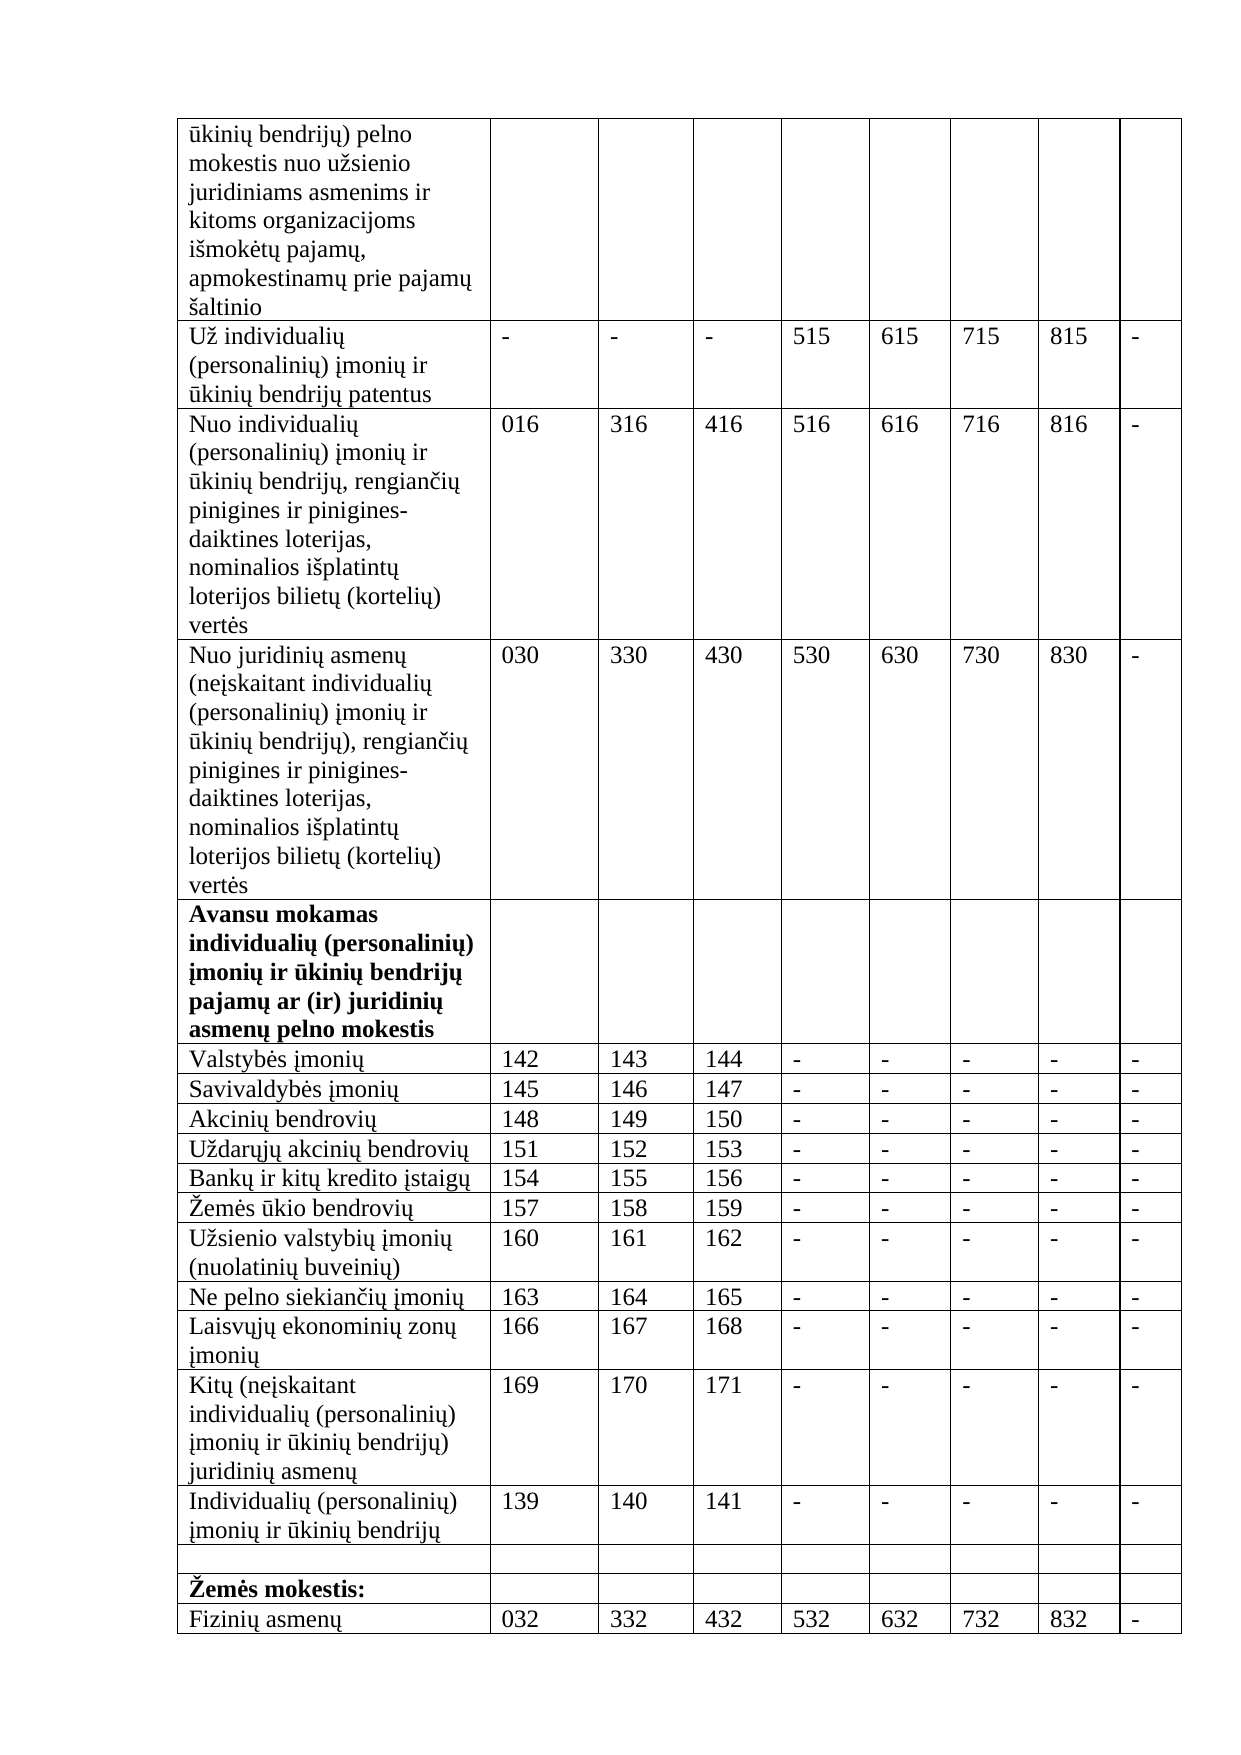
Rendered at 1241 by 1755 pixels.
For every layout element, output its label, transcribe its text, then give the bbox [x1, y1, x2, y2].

table_cell - [870, 1044, 950, 1073]
table_cell [1039, 119, 1119, 320]
table_cell - [1121, 1311, 1181, 1369]
table_cell - [1121, 1486, 1181, 1543]
table_cell 515 [782, 321, 869, 408]
table_cell - [782, 1486, 869, 1543]
table_cell - [491, 321, 598, 408]
table_cell - [782, 1311, 869, 1369]
table_cell 816 [1039, 409, 1119, 639]
table_cell - [951, 1370, 1038, 1485]
table_cell - [1039, 1044, 1119, 1073]
table_cell [951, 1545, 1038, 1573]
table_cell 155 [599, 1164, 693, 1192]
table_cell Individualių (personalinių) įmonių ir ūkinių bendrijų [178, 1486, 490, 1543]
table_cell - [782, 1193, 869, 1222]
table_cell Fizinių asmenų [178, 1604, 490, 1633]
table_cell 330 [599, 640, 693, 898]
table_cell - [951, 1193, 1038, 1222]
table_cell 170 [599, 1370, 693, 1485]
table_cell 530 [782, 640, 869, 898]
table_cell 830 [1039, 640, 1119, 898]
table_cell Kitų (neįskaitant individualių (personalinių) įmonių ir ūkinių bendrijų) juridinių asmenų [178, 1370, 490, 1485]
table_cell 432 [694, 1604, 781, 1633]
table_cell 416 [694, 409, 781, 639]
table_cell - [1121, 1164, 1181, 1192]
table_cell - [1121, 409, 1181, 639]
table_cell 430 [694, 640, 781, 898]
table_cell 832 [1039, 1604, 1119, 1633]
table_cell - [870, 1134, 950, 1162]
table_cell - [1039, 1074, 1119, 1103]
table_cell 716 [951, 409, 1038, 639]
table_cell 516 [782, 409, 869, 639]
table_cell 156 [694, 1164, 781, 1192]
table_cell - [1121, 1104, 1181, 1133]
table_cell [694, 119, 781, 320]
table_cell [1039, 1574, 1119, 1603]
table_cell 164 [599, 1282, 693, 1310]
table_cell - [951, 1311, 1038, 1369]
table_cell - [870, 1104, 950, 1133]
table_cell Laisvųjų ekonominių zonų įmonių [178, 1311, 490, 1369]
table_cell Užsienio valstybių įmonių (nuolatinių buveinių) [178, 1223, 490, 1281]
table_cell [782, 1545, 869, 1573]
table_cell [870, 119, 950, 320]
table_cell [491, 1545, 598, 1573]
table_cell [599, 1574, 693, 1603]
table_cell 140 [599, 1486, 693, 1543]
table_cell 151 [491, 1134, 598, 1162]
table_cell [1121, 1545, 1181, 1573]
table_cell Žemės mokestis: [178, 1574, 490, 1603]
table_cell 163 [491, 1282, 598, 1310]
table_cell - [870, 1282, 950, 1310]
table_cell [1039, 1545, 1119, 1573]
table_cell - [782, 1282, 869, 1310]
table_cell - [951, 1223, 1038, 1281]
table_cell - [1121, 1044, 1181, 1073]
table_cell Bankų ir kitų kredito įstaigų [178, 1164, 490, 1192]
table_cell Žemės ūkio bendrovių [178, 1193, 490, 1222]
table_cell [491, 119, 598, 320]
table_cell 815 [1039, 321, 1119, 408]
table_cell 144 [694, 1044, 781, 1073]
table_cell - [1121, 640, 1181, 898]
table_cell - [1121, 1604, 1181, 1633]
table_cell Nuo juridinių asmenų (neįskaitant individualių (personalinių) įmonių ir ūkinių bendrijų), rengiančių pinigines ir pinigines-daiktines loterijas, nominalios išplatintų loterijos bilietų (kortelių) vertės [178, 640, 490, 898]
table_cell [491, 1574, 598, 1603]
table_cell - [782, 1223, 869, 1281]
table_cell 145 [491, 1074, 598, 1103]
table_cell 316 [599, 409, 693, 639]
table_cell [694, 1545, 781, 1573]
table_cell - [1121, 1193, 1181, 1222]
table_cell Ne pelno siekiančių įmonių [178, 1282, 490, 1310]
table_cell - [1039, 1193, 1119, 1222]
table_cell 032 [491, 1604, 598, 1633]
table_cell 169 [491, 1370, 598, 1485]
table_cell Nuo individualių (personalinių) įmonių ir ūkinių bendrijų, rengiančių pinigines ir pinigines-daiktines loterijas, nominalios išplatintų loterijos bilietų (kortelių) vertės [178, 409, 490, 639]
table_cell - [951, 1282, 1038, 1310]
table_cell - [782, 1164, 869, 1192]
table_cell - [1039, 1311, 1119, 1369]
table_cell [951, 119, 1038, 320]
table_cell 143 [599, 1044, 693, 1073]
table_cell 160 [491, 1223, 598, 1281]
table_cell 715 [951, 321, 1038, 408]
table_cell [599, 900, 693, 1043]
table_cell Uždarųjų akcinių bendrovių [178, 1134, 490, 1162]
table_cell - [1039, 1370, 1119, 1485]
table_cell 150 [694, 1104, 781, 1133]
table_cell [870, 900, 950, 1043]
table_cell 148 [491, 1104, 598, 1133]
table_cell 332 [599, 1604, 693, 1633]
table_cell - [1121, 1074, 1181, 1103]
table_cell - [870, 1311, 950, 1369]
table_cell ūkinių bendrijų) pelno mokestis nuo užsienio juridiniams asmenims ir kitoms organizacijoms išmokėtų pajamų, apmokestinamų prie pajamų šaltinio [178, 119, 490, 320]
table_cell - [782, 1104, 869, 1133]
table_cell 142 [491, 1044, 598, 1073]
table_cell - [951, 1044, 1038, 1073]
table_cell 030 [491, 640, 598, 898]
table_cell [694, 1574, 781, 1603]
table_cell 171 [694, 1370, 781, 1485]
table_cell - [694, 321, 781, 408]
table_cell - [870, 1193, 950, 1222]
table_cell 152 [599, 1134, 693, 1162]
table_cell [178, 1545, 490, 1573]
table_cell - [951, 1104, 1038, 1133]
table_cell - [1039, 1223, 1119, 1281]
table_cell 154 [491, 1164, 598, 1192]
table_cell - [1121, 1134, 1181, 1162]
table_cell 159 [694, 1193, 781, 1222]
table_cell [694, 900, 781, 1043]
table_cell 158 [599, 1193, 693, 1222]
table_cell - [870, 1223, 950, 1281]
table_cell [951, 900, 1038, 1043]
table_cell - [951, 1074, 1038, 1103]
table_cell [599, 119, 693, 320]
table_cell - [782, 1044, 869, 1073]
table_cell 153 [694, 1134, 781, 1162]
table_cell - [1121, 119, 1181, 320]
table_cell 141 [694, 1486, 781, 1543]
table_cell - [1121, 1223, 1181, 1281]
table_cell 165 [694, 1282, 781, 1310]
table_cell Savivaldybės įmonių [178, 1074, 490, 1103]
table_cell - [1121, 1370, 1181, 1485]
table_cell Valstybės įmonių [178, 1044, 490, 1073]
table_cell [782, 119, 869, 320]
table_cell [782, 900, 869, 1043]
table_cell 167 [599, 1311, 693, 1369]
table_cell 532 [782, 1604, 869, 1633]
table_cell 168 [694, 1311, 781, 1369]
table_cell [870, 1545, 950, 1573]
table_cell [1121, 1574, 1181, 1603]
table_cell - [870, 1486, 950, 1543]
table_cell [870, 1574, 950, 1603]
table_cell [1121, 900, 1181, 1043]
table_cell - [951, 1486, 1038, 1543]
table_cell 166 [491, 1311, 598, 1369]
table_cell [1039, 900, 1119, 1043]
table_cell 616 [870, 409, 950, 639]
table_cell - [782, 1074, 869, 1103]
table_cell [782, 1574, 869, 1603]
table_cell [491, 900, 598, 1043]
table_cell [599, 1545, 693, 1573]
table_cell - [782, 1134, 869, 1162]
table_cell - [782, 1370, 869, 1485]
table_cell - [870, 1164, 950, 1192]
table_cell - [870, 1074, 950, 1103]
table_cell 162 [694, 1223, 781, 1281]
table_cell - [1039, 1104, 1119, 1133]
table_cell - [1039, 1486, 1119, 1543]
table_cell 730 [951, 640, 1038, 898]
table_cell 615 [870, 321, 950, 408]
table_cell - [1039, 1282, 1119, 1310]
table_cell Akcinių bendrovių [178, 1104, 490, 1133]
table_cell Avansu mokamas individualių (personalinių) įmonių ir ūkinių bendrijų pajamų ar (ir) juridinių asmenų pelno mokestis [178, 900, 490, 1043]
table_cell - [1121, 1282, 1181, 1310]
table_cell 632 [870, 1604, 950, 1633]
table_cell 139 [491, 1486, 598, 1543]
table_cell - [1039, 1134, 1119, 1162]
table_cell 149 [599, 1104, 693, 1133]
table_cell 161 [599, 1223, 693, 1281]
table_cell - [1039, 1164, 1119, 1192]
table_cell 157 [491, 1193, 598, 1222]
table_cell 630 [870, 640, 950, 898]
table_cell - [870, 1370, 950, 1485]
table_cell 147 [694, 1074, 781, 1103]
table_cell - [599, 321, 693, 408]
table_cell 146 [599, 1074, 693, 1103]
table_cell [951, 1574, 1038, 1603]
table_cell 016 [491, 409, 598, 639]
table_cell - [1121, 321, 1181, 408]
table_cell - [951, 1134, 1038, 1162]
table_cell Už individualių (personalinių) įmonių ir ūkinių bendrijų patentus [178, 321, 490, 408]
table_cell - [951, 1164, 1038, 1192]
table_cell 732 [951, 1604, 1038, 1633]
